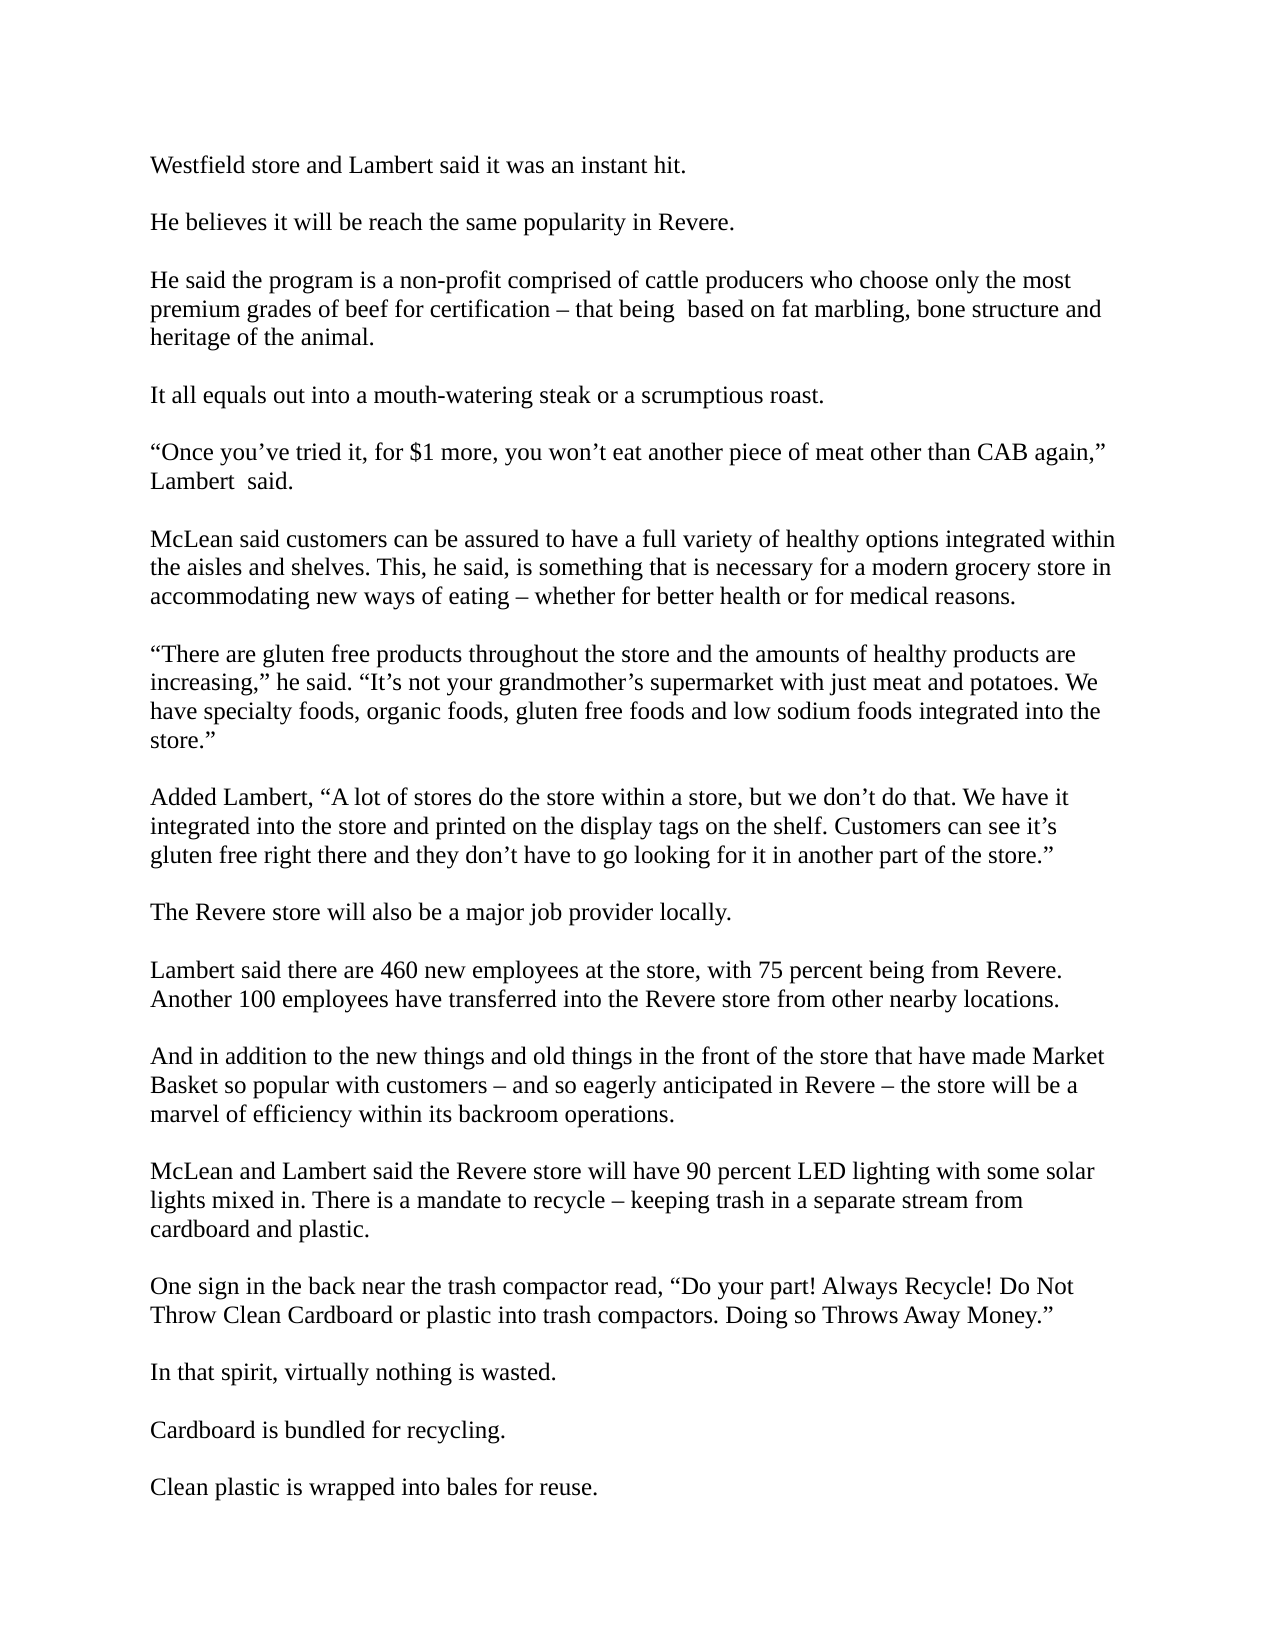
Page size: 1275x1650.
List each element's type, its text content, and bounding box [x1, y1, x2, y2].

text Cardboard is bundled for recycling. [150, 1415, 1125, 1444]
text McLean said customers can be assured to have a full variety of healthy options integrated within the aisles and shelves. This, he said, is something that is necessary for a modern grocery store in accommodating new ways of eating – whether for better health or for medical reasons. [150, 524, 1125, 610]
text It all equals out into a mouth-watering steak or a scrumptious roast. [150, 380, 1125, 409]
text And in addition to the new things and old things in the front of the store that have made Market Basket so popular with customers – and so eagerly anticipated in Revere – the store will be a marvel of efficiency within its backroom operations. [150, 1041, 1125, 1127]
text In that spirit, virtually nothing is wasted. [150, 1357, 1125, 1386]
text McLean and Lambert said the Revere store will have 90 percent LED lighting with some solar lights mixed in. There is a mandate to recycle – keeping trash in a separate stream from cardboard and plastic. [150, 1156, 1125, 1242]
text Westfield store and Lambert said it was an instant hit. [150, 150, 1125, 179]
text “There are gluten free products throughout the store and the amounts of healthy products are increasing,” he said. “It’s not your grandmother’s supermarket with just meat and potatoes. We have specialty foods, organic foods, gluten free foods and low sodium foods integrated into the store.” [150, 639, 1125, 754]
text He said the program is a non-profit comprised of cattle producers who choose only the most premium grades of beef for certification – that being based on fat marbling, bone structure and heritage of the animal. [150, 265, 1125, 351]
text He believes it will be reach the same popularity in Revere. [150, 207, 1125, 236]
text One sign in the back near the trash compactor read, “Do your part! Always Recycle! Do Not Throw Clean Cardboard or plastic into trash compactors. Doing so Throws Away Money.” [150, 1271, 1125, 1329]
text Lambert said there are 460 new employees at the store, with 75 percent being from Revere. Another 100 employees have transferred into the Revere store from other nearby locations. [150, 955, 1125, 1012]
text Clean plastic is wrapped into bales for reuse. [150, 1472, 1125, 1501]
text “Once you’ve tried it, for $1 more, you won’t eat another piece of meat other than CAB again,” Lambert said. [150, 437, 1125, 495]
text Added Lambert, “A lot of stores do the store within a store, but we don’t do that. We have it integrated into the store and printed on the display tags on the shelf. Customers can see it’s gluten free right there and they don’t have to go looking for it in another part of the store.” [150, 782, 1125, 869]
text The Revere store will also be a major job provider locally. [150, 897, 1125, 926]
